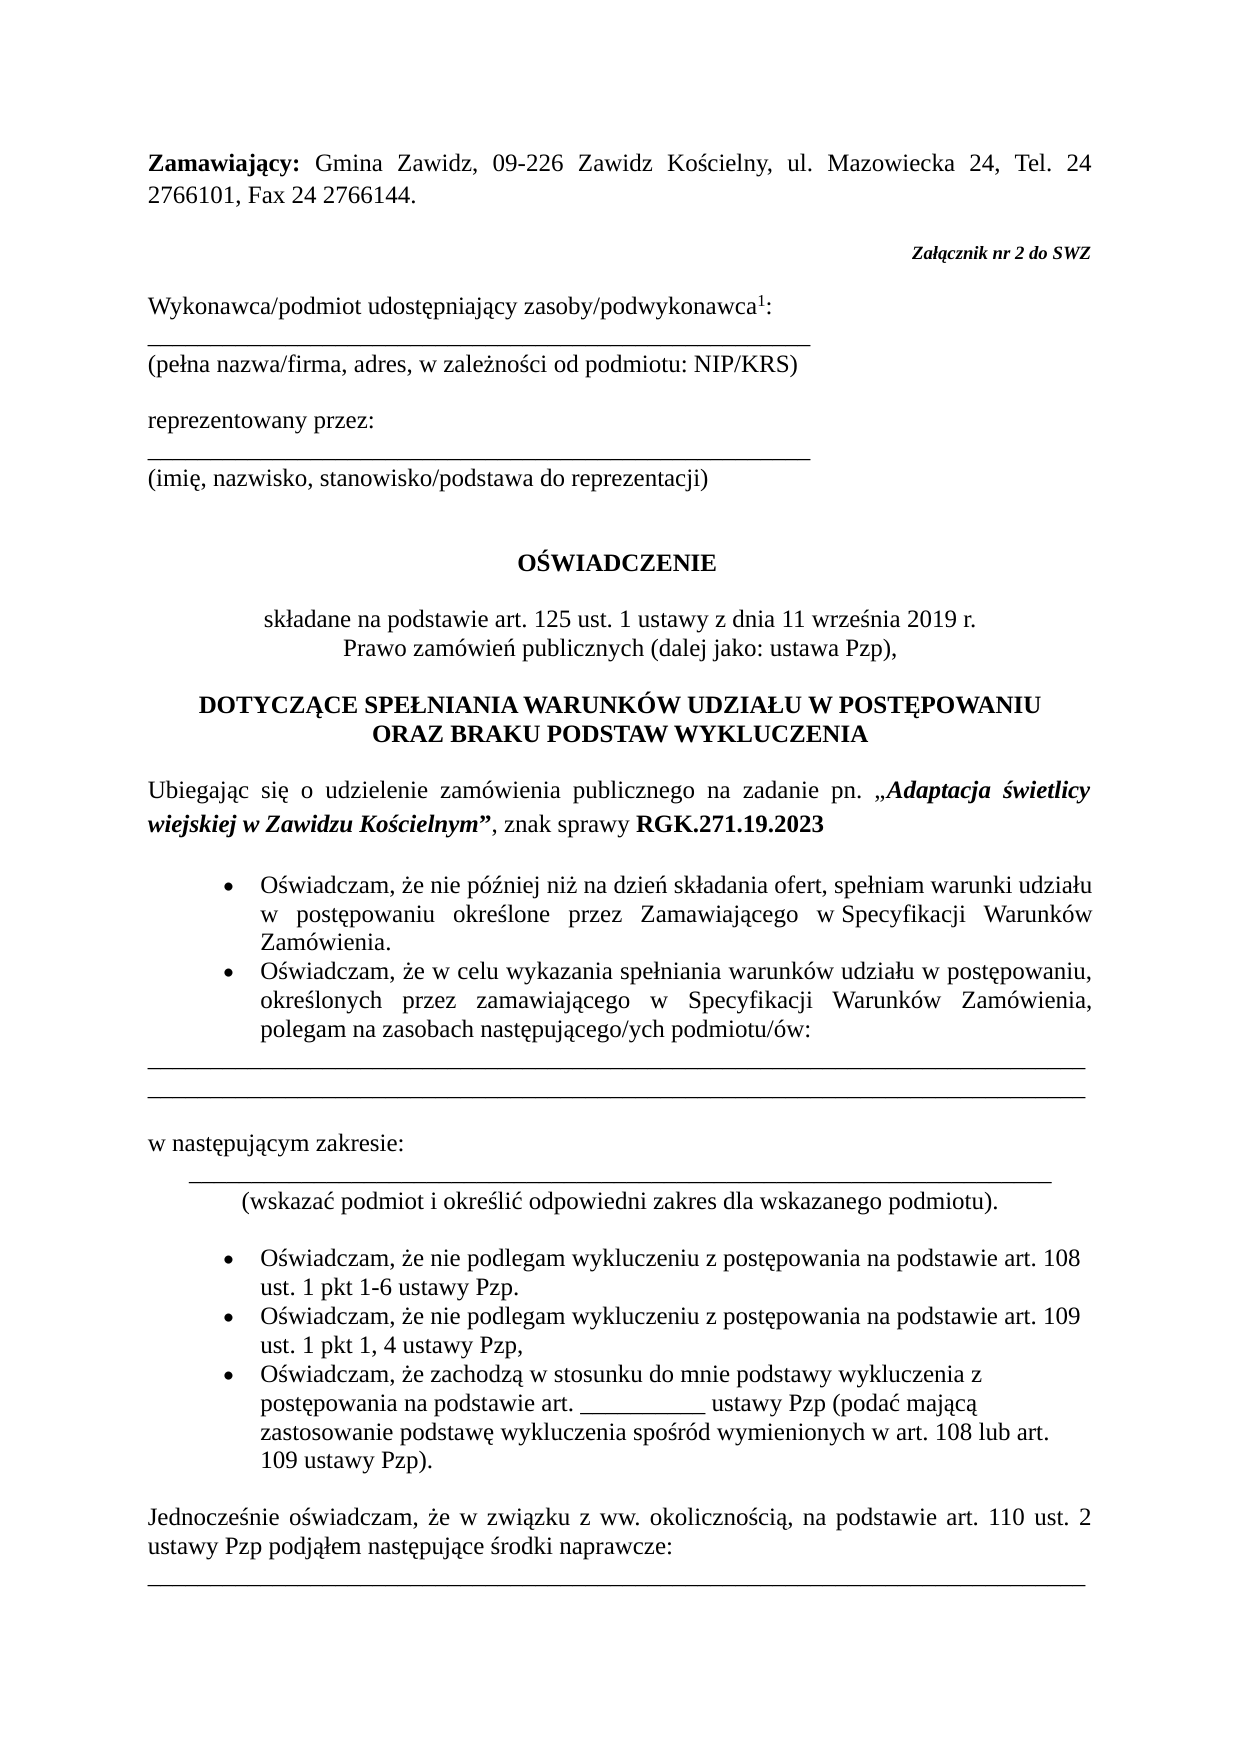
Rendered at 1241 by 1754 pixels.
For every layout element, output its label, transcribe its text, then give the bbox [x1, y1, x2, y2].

text reprezentowany przez: [148, 406, 1093, 434]
text w następującym zakresie: [148, 1128, 1093, 1157]
text ___________________________________________________________________________ [148, 1043, 1093, 1072]
text Załącznik nr 2 do SWZ [148, 242, 1093, 263]
text (wskazać podmiot i określić odpowiedni zakres dla wskazanego podmiotu). [148, 1186, 1093, 1214]
text (pełna nazwa/firma, adres, w zależności od podmiotu: NIP/KRS) [148, 349, 1093, 377]
text (imię, nazwisko, stanowisko/podstawa do reprezentacji) [148, 463, 1093, 492]
list Oświadczam, że zachodzą w stosunku do mnie podstawy wykluczenia z postępowania na podstawie art. __________ ustawy Pzp (podać mającą zastosowanie podstawę wykluczenia spośród wymienionych w art. 108 lub art. 109 ustawy Pzp). [223, 1359, 1093, 1474]
text _____________________________________________________ [148, 320, 1093, 349]
text ORAZ BRAKU PODSTAW WYKLUCZENIA [148, 719, 1093, 776]
text ___________________________________________________________________________ [148, 1072, 1093, 1100]
text Wykonawca/podmiot udostępniający zasoby/podwykonawca1: [148, 291, 1093, 320]
list Oświadczam, że w celu wykazania spełniania warunków udziału w postępowaniu, określonych przez zamawiającego w Specyfikacji Warunków Zamówienia, polegam na zasobach następującego/ych podmiotu/ów: [223, 956, 1093, 1043]
list Oświadczam, że nie podlegam wykluczeniu z postępowania na podstawie art. 108 ust. 1 pkt 1-6 ustawy Pzp. [223, 1243, 1093, 1301]
list Oświadczam, że nie podlegam wykluczeniu z postępowania na podstawie art. 109 ust. 1 pkt 1, 4 ustawy Pzp, [223, 1301, 1093, 1359]
text Prawo zamówień publicznych (dalej jako: ustawa Pzp), [148, 633, 1093, 662]
text Zamawiający: Gmina Zawidz, 09-226 Zawidz Kościelny, ul. Mazowiecka 24, Tel. 24 2766101, Fax 24 2766144. [148, 148, 1093, 209]
text _____________________________________________________________________ [148, 1157, 1093, 1186]
text Jednocześnie oświadczam, że w związku z ww. okolicznością, na podstawie art. 110 ust. 2 ustawy Pzp podjąłem następujące środki naprawcze: [148, 1502, 1093, 1560]
text ___________________________________________________________________________ [148, 1560, 1093, 1588]
text Ubiegając się o udzielenie zamówienia publicznego na zadanie pn. „Adaptacja świetlicy wiejskiej w Zawidzu Kościelnym”, znak sprawy RGK.271.19.2023 [148, 776, 1093, 837]
text składane na podstawie art. 125 ust. 1 ustawy z dnia 11 września 2019 r. [148, 604, 1093, 633]
text _____________________________________________________ [148, 434, 1093, 463]
text DOTYCZĄCE SPEŁNIANIA WARUNKÓW UDZIAŁU W POSTĘPOWANIU [148, 690, 1093, 719]
text OŚWIADCZENIE [148, 548, 1093, 577]
list Oświadczam, że nie później niż na dzień składania ofert, spełniam warunki udziału w postępowaniu określone przez Zamawiającego w Specyfikacji Warunków Zamówienia. [223, 870, 1093, 956]
